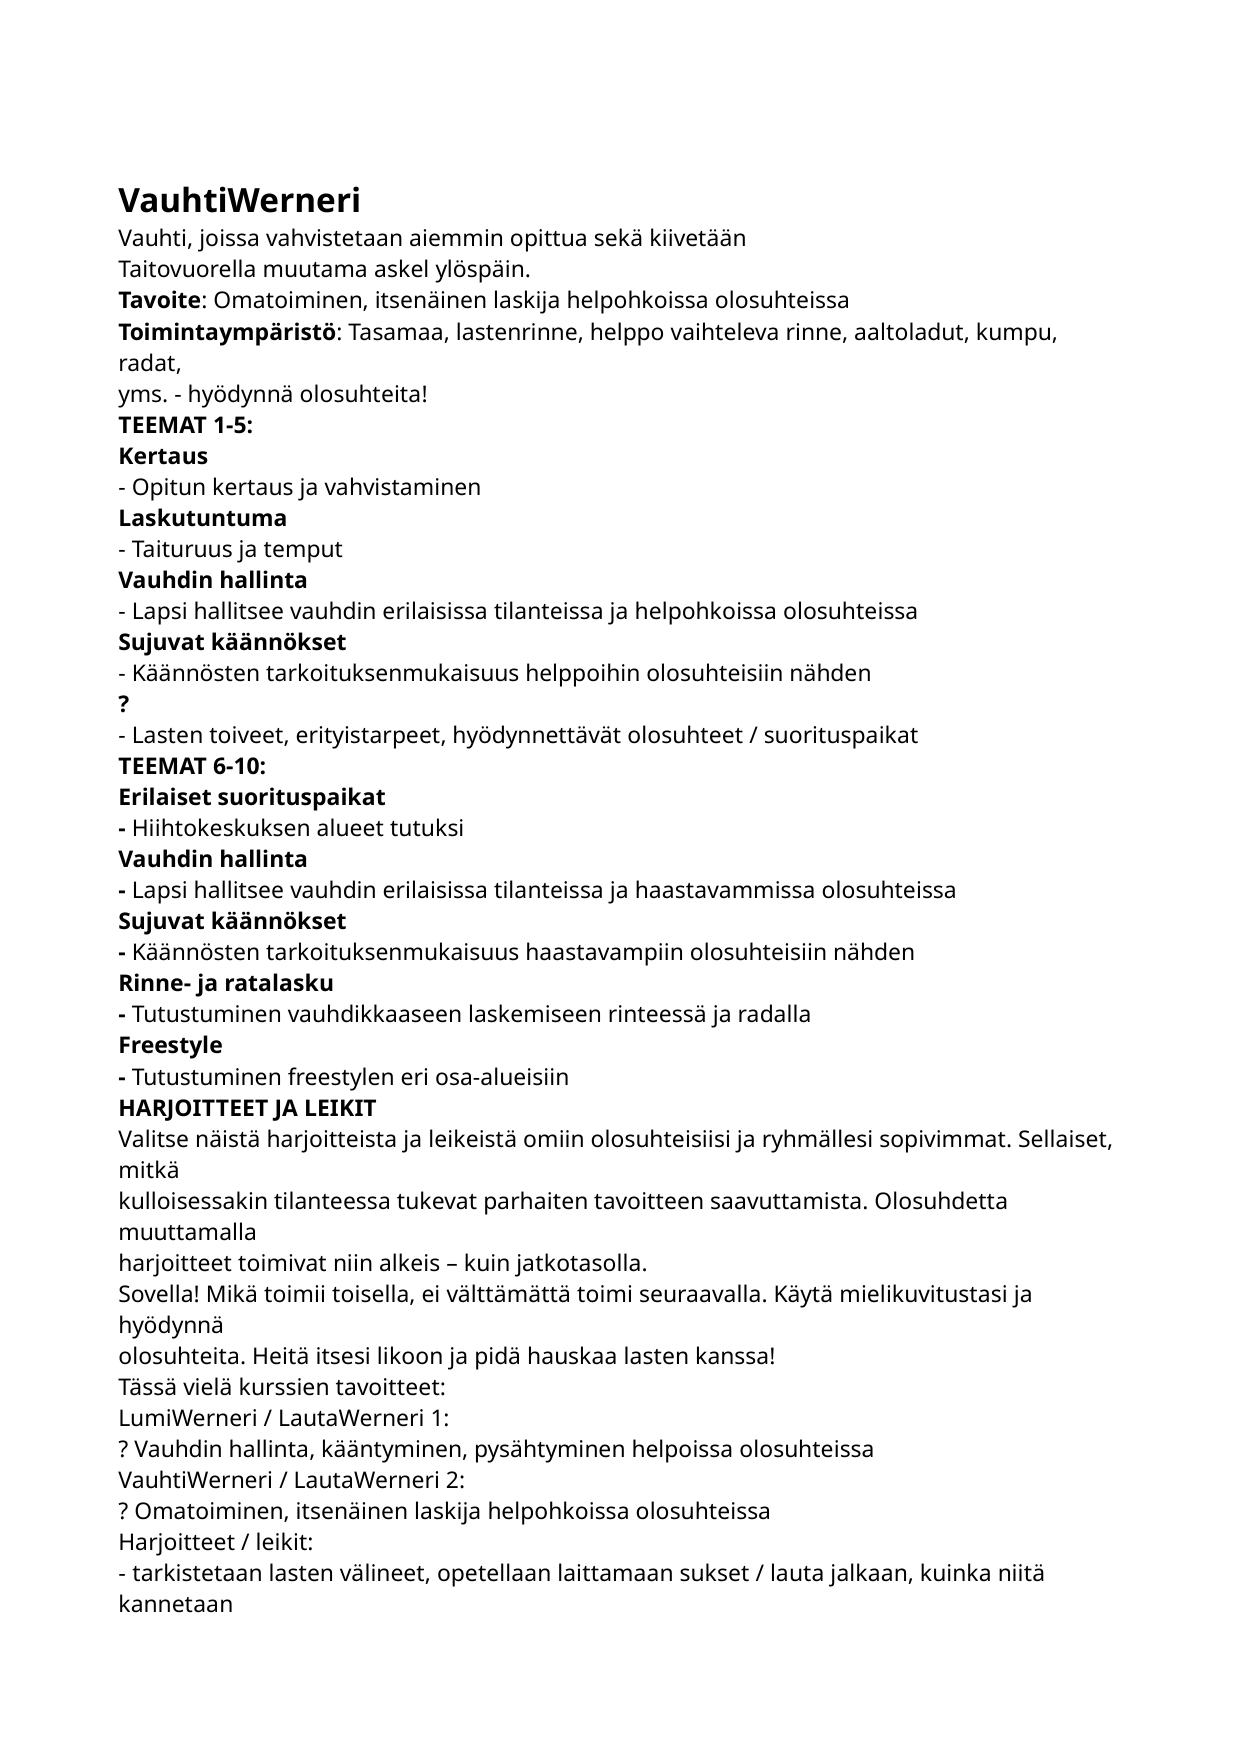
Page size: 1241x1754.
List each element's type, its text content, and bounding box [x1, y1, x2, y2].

text Laskutuntuma [118, 502, 1122, 533]
text Vauhdin hallinta [118, 843, 1122, 874]
text - Lasten toiveet, erityistarpeet, hyödynnettävät olosuhteet / suorituspaikat [118, 719, 1122, 750]
text olosuhteita. Heitä itsesi likoon ja pidä hauskaa lasten kanssa! [118, 1340, 1122, 1371]
text Toimintaympäristö: Tasamaa, lastenrinne, helppo vaihteleva rinne, aaltoladut, kumpu, radat, [118, 315, 1122, 377]
text ? [118, 688, 1122, 719]
text Erilaiset suorituspaikat [118, 781, 1122, 812]
text VauhtiWerneri [118, 176, 1122, 222]
text ? Vauhdin hallinta, kääntyminen, pysähtyminen helpoissa olosuhteissa [118, 1433, 1122, 1464]
text - Lapsi hallitsee vauhdin erilaisissa tilanteissa ja haastavammissa olosuhteissa [118, 874, 1122, 905]
text TEEMAT 6-10: [118, 750, 1122, 781]
text Sujuvat käännökset [118, 626, 1122, 657]
text - Hiihtokeskuksen alueet tutuksi [118, 812, 1122, 843]
text Sujuvat käännökset [118, 905, 1122, 936]
text Vauhti, joissa vahvistetaan aiemmin opittua sekä kiivetään [118, 222, 1122, 253]
text VauhtiWerneri / LautaWerneri 2: [118, 1464, 1122, 1495]
text LumiWerneri / LautaWerneri 1: [118, 1402, 1122, 1433]
text - Tutustuminen freestylen eri osa-alueisiin [118, 1060, 1122, 1091]
text - Taituruus ja temput [118, 533, 1122, 564]
text - Lapsi hallitsee vauhdin erilaisissa tilanteissa ja helpohkoissa olosuhteissa [118, 595, 1122, 626]
text - Käännösten tarkoituksenmukaisuus helppoihin olosuhteisiin nähden [118, 657, 1122, 688]
text kulloisessakin tilanteessa tukevat parhaiten tavoitteen saavuttamista. Olosuhdetta muuttamalla [118, 1184, 1122, 1247]
text Vauhdin hallinta [118, 564, 1122, 595]
text - tarkistetaan lasten välineet, opetellaan laittamaan sukset / lauta jalkaan, kuinka niitä kannetaan [118, 1557, 1122, 1619]
text Harjoitteet / leikit: [118, 1526, 1122, 1557]
text Tässä vielä kurssien tavoitteet: [118, 1371, 1122, 1402]
text ? Omatoiminen, itsenäinen laskija helpohkoissa olosuhteissa [118, 1495, 1122, 1526]
text Rinne- ja ratalasku [118, 967, 1122, 998]
text Kertaus [118, 439, 1122, 471]
text - Opitun kertaus ja vahvistaminen [118, 471, 1122, 502]
text - Tutustuminen vauhdikkaaseen laskemiseen rinteessä ja radalla [118, 998, 1122, 1029]
text Tavoite: Omatoiminen, itsenäinen laskija helpohkoissa olosuhteissa [118, 284, 1122, 315]
text Freestyle [118, 1029, 1122, 1060]
text HARJOITTEET JA LEIKIT [118, 1091, 1122, 1122]
text harjoitteet toimivat niin alkeis – kuin jatkotasolla. [118, 1247, 1122, 1278]
text Sovella! Mikä toimii toisella, ei välttämättä toimi seuraavalla. Käytä mielikuvitustasi ja hyödynnä [118, 1278, 1122, 1340]
text Valitse näistä harjoitteista ja leikeistä omiin olosuhteisiisi ja ryhmällesi sopivimmat. Sellaiset, mitkä [118, 1122, 1122, 1184]
text TEEMAT 1-5: [118, 408, 1122, 439]
text - Käännösten tarkoituksenmukaisuus haastavampiin olosuhteisiin nähden [118, 936, 1122, 967]
text Taitovuorella muutama askel ylöspäin. [118, 253, 1122, 284]
text yms. - hyödynnä olosuhteita! [118, 377, 1122, 408]
